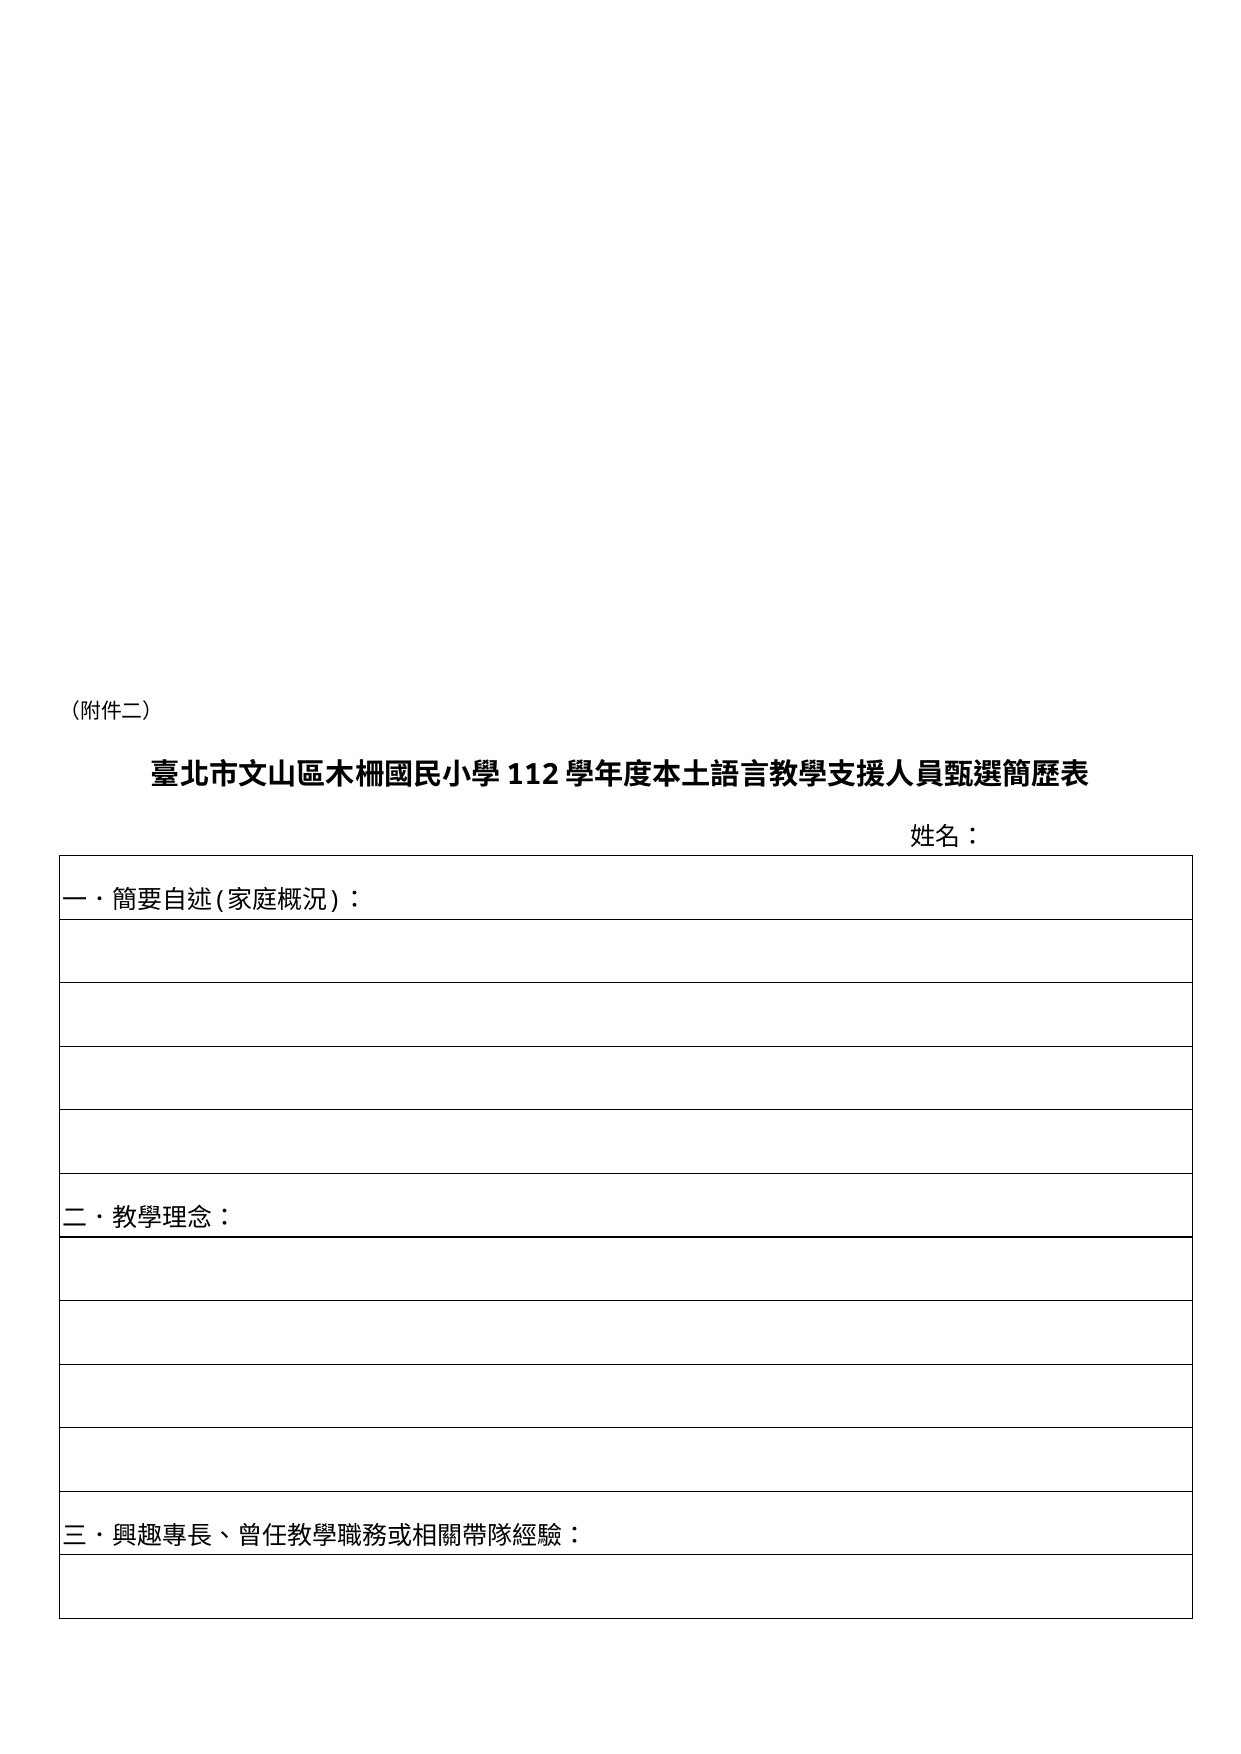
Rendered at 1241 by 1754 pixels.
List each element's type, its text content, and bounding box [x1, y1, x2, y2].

table_cell [60, 983, 1192, 1046]
table_cell [60, 920, 1192, 982]
table_cell [60, 1110, 1192, 1173]
table_cell [60, 1301, 1192, 1363]
table_cell 二．教學理念： [60, 1174, 1192, 1236]
table_cell [60, 1047, 1192, 1109]
text 姓名： [59, 793, 985, 855]
text 臺北市文山區木柵國民小學112學年度本土語言教學支援人員甄選簡歷表 [59, 730, 1181, 793]
table_cell [60, 1428, 1192, 1491]
table_cell [60, 1238, 1192, 1300]
table_header 一．簡要自述(家庭概況)： [60, 856, 1192, 919]
table_cell [60, 1555, 1192, 1618]
table_cell 三．興趣專長、曾任教學職務或相關帶隊經驗： [60, 1492, 1192, 1554]
table_cell [60, 1365, 1192, 1427]
text （附件二） [59, 668, 1181, 730]
